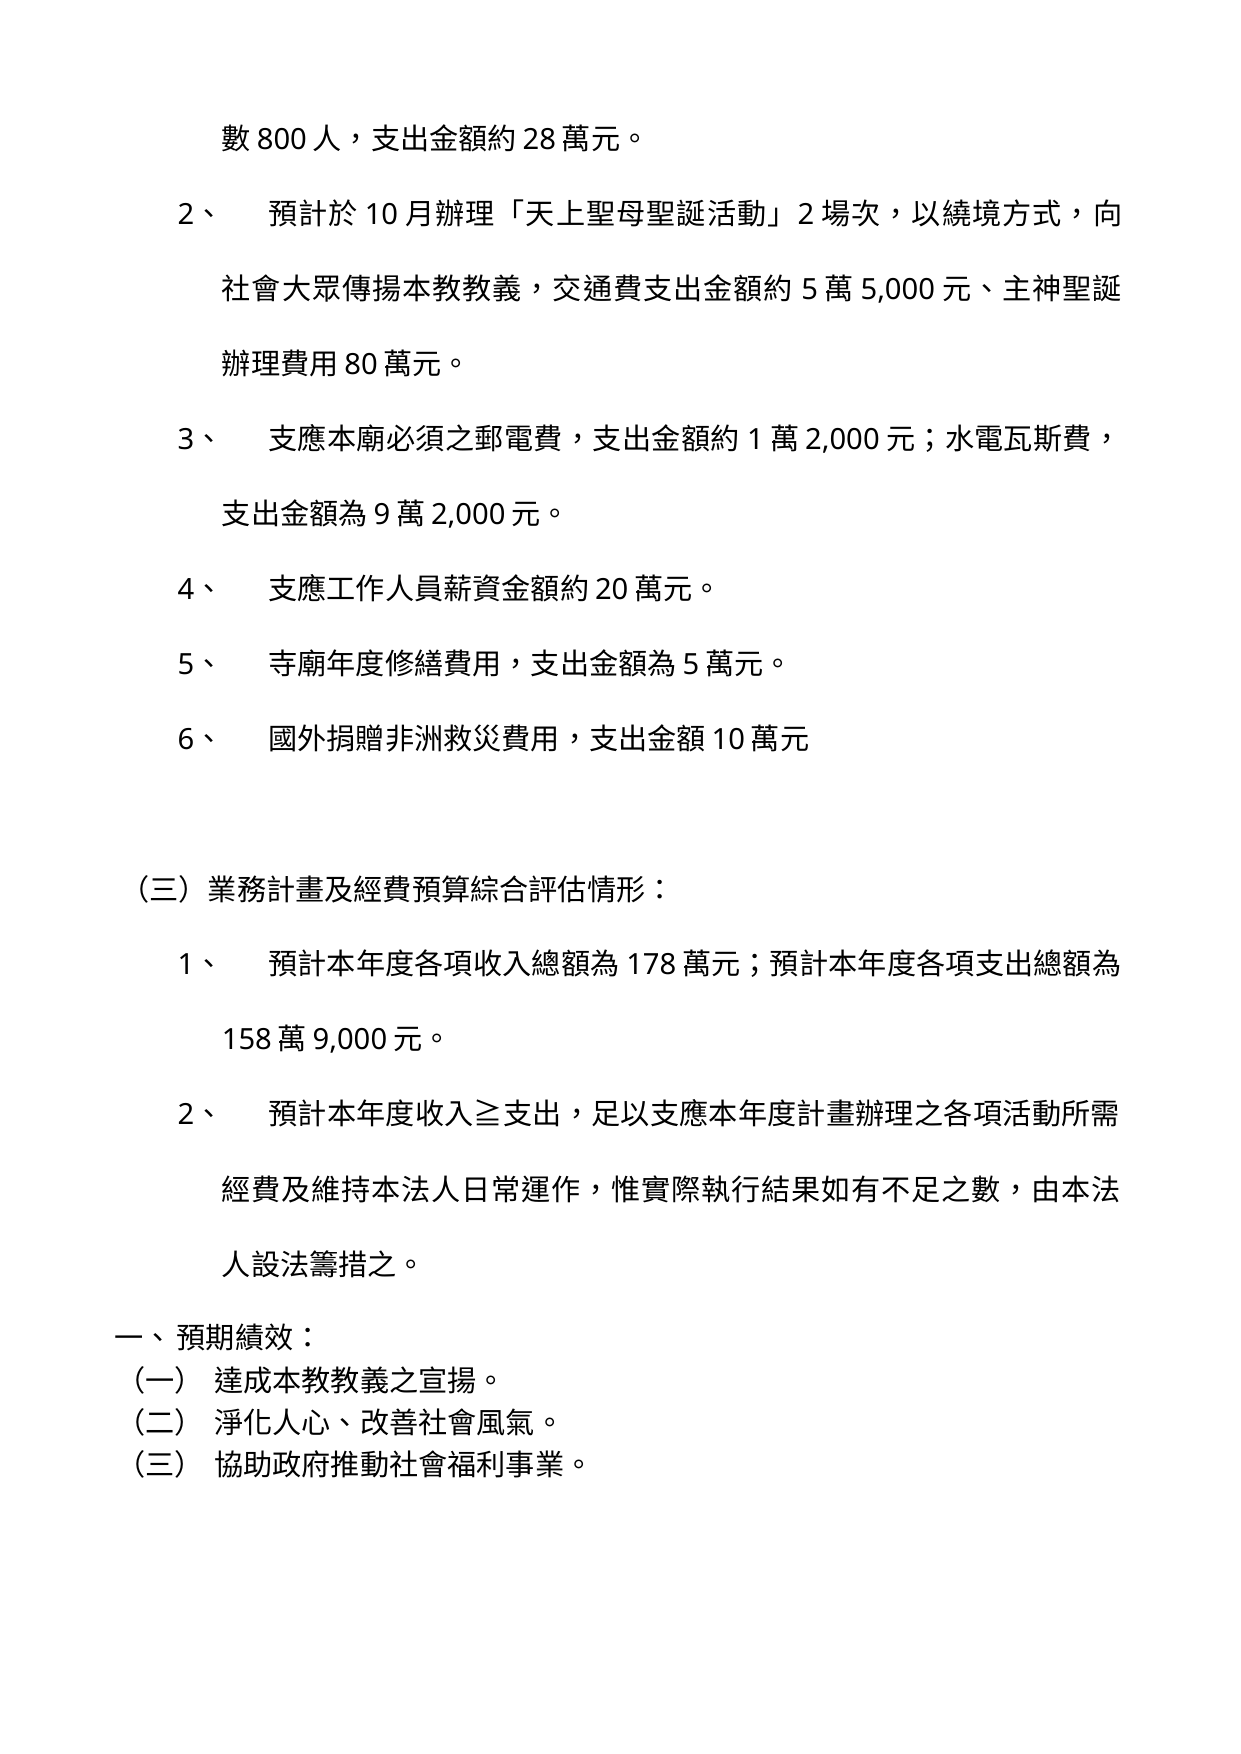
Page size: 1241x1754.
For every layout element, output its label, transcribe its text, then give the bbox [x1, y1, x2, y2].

list 支應本廟必須之郵電費，支出金額約1萬2,000元；水電瓦斯費，支出金額為9萬2,000元。 [177, 393, 1122, 543]
list 預計本年度收入≧支出，足以支應本年度計畫辦理之各項活動所需經費及維持本法人日常運作，惟實際執行結果如有不足之數，由本法人設法籌措之。 [177, 1068, 1122, 1293]
list 支應工作人員薪資金額約20萬元。 [177, 543, 1122, 618]
list 淨化人心、改善社會風氣。 [116, 1400, 641, 1442]
list 協助政府推動社會福利事業。 [116, 1442, 641, 1484]
text （三）業務計畫及經費預算綜合評估情形： [118, 843, 1122, 918]
list 預計本年度各項收入總額為178萬元；預計本年度各項支出總額為158萬9,000元。 [177, 918, 1122, 1068]
list 預計於10月辦理「天上聖母聖誕活動」2場次，以繞境方式，向社會大眾傳揚本教教義，交通費支出金額約5萬5,000元、主神聖誕辦理費用80萬元。 [177, 168, 1122, 393]
list 預期績效： [114, 1315, 641, 1357]
list 寺廟年度修繕費用，支出金額為5萬元。 [177, 618, 1122, 693]
list 國外捐贈非洲救災費用，支出金額10萬元 [177, 693, 1122, 768]
list 達成本教教義之宣揚。 [116, 1357, 641, 1400]
list 數800人，支出金額約28萬元。 [177, 93, 1122, 168]
